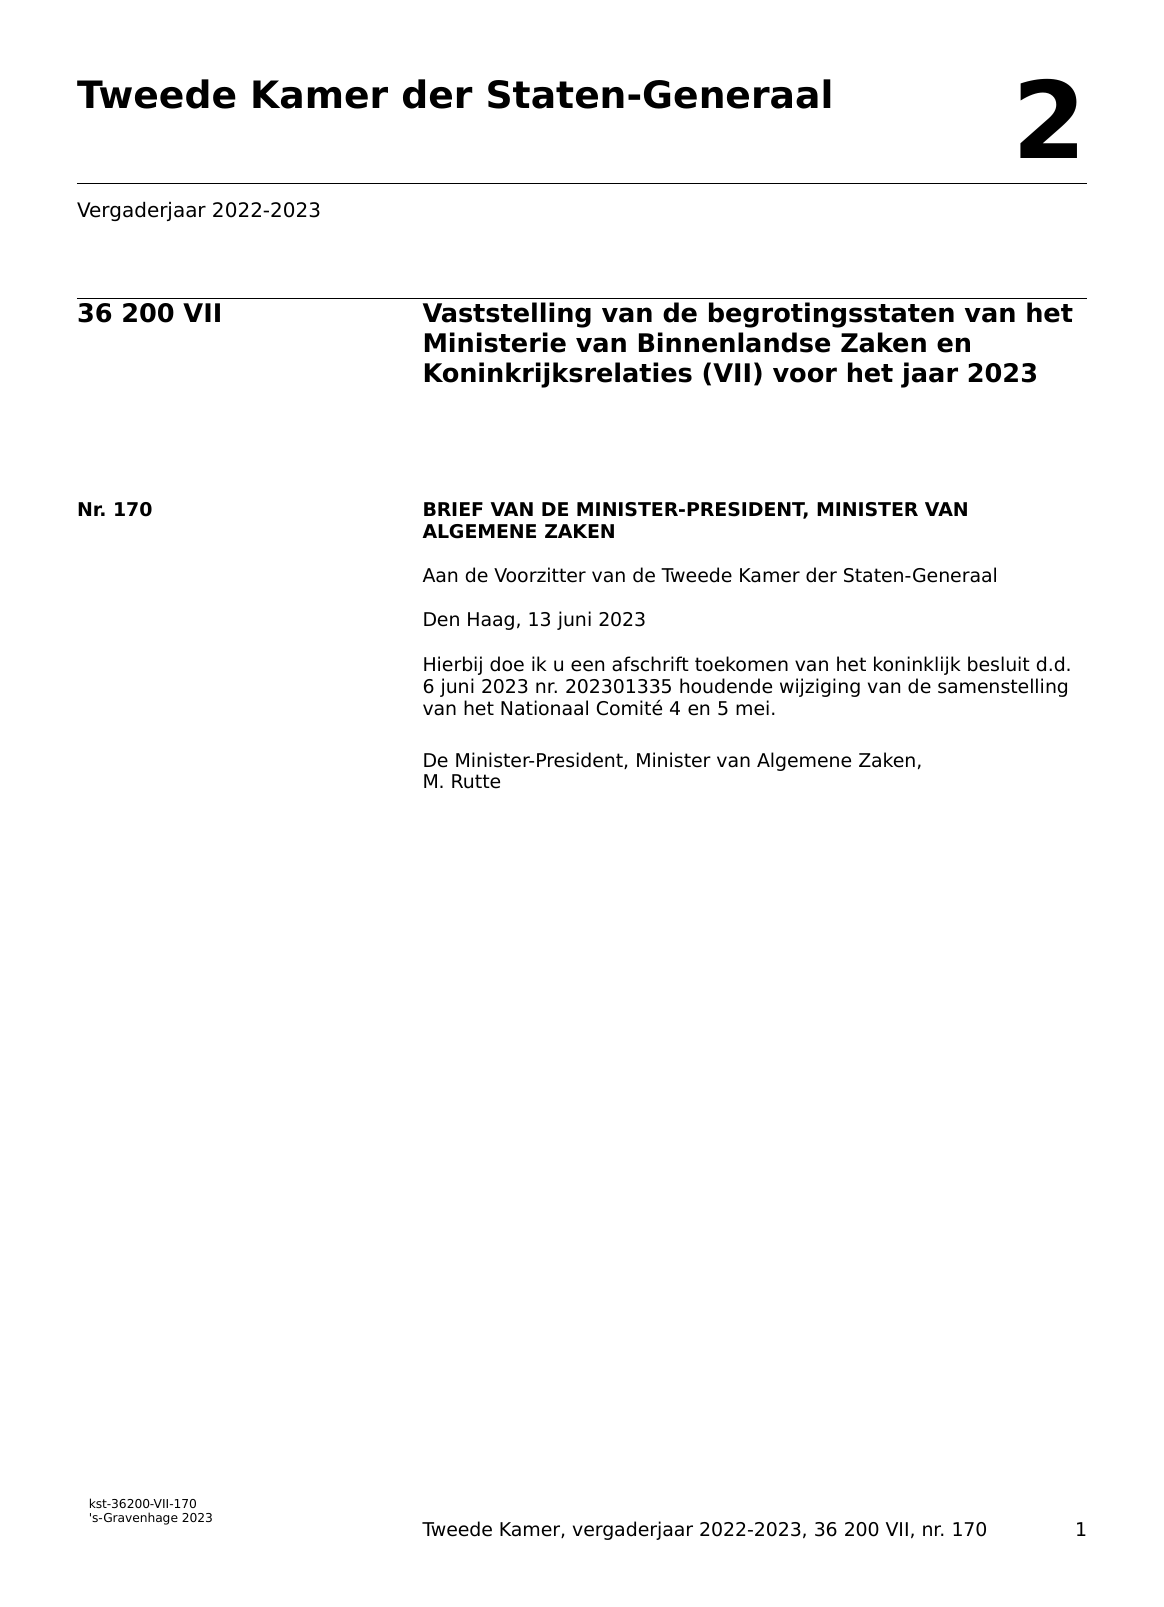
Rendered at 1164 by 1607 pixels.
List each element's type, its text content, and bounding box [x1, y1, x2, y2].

subtitle 36 200 VII Vaststelling van de begrotingsstaten van het Ministerie van Binnenlandse Zaken en Koninkrijksrelaties (VII) voor het jaar 2023 [77, 299, 1087, 388]
text kst-36200-VII-170 [88, 1497, 323, 1511]
table_cell Vergaderjaar 2022-2023 [77, 184, 1087, 298]
text Den Haag, 13 juni 2023 [422, 609, 1087, 631]
table_header 2 [886, 59, 1087, 183]
text Aan de Voorzitter van de Tweede Kamer der Staten-Generaal [422, 565, 1087, 587]
text De Minister-President, Minister van Algemene Zaken, M. Rutte [422, 749, 1087, 793]
text Hierbij doe ik u een afschrift toekomen van het koninklijk besluit d.d. 6 juni 2023 nr. 202301335 houdende wijziging van de samenstelling van het Nationaal Comité 4 en 5 mei. [422, 653, 1087, 719]
table_header Tweede Kamer der Staten-Generaal [77, 59, 886, 183]
text 's-Gravenhage 2023 [88, 1511, 323, 1525]
subtitle Nr. 170 BRIEF VAN DE MINISTER-PRESIDENT, MINISTER VAN ALGEMENE ZAKEN [77, 499, 1087, 543]
